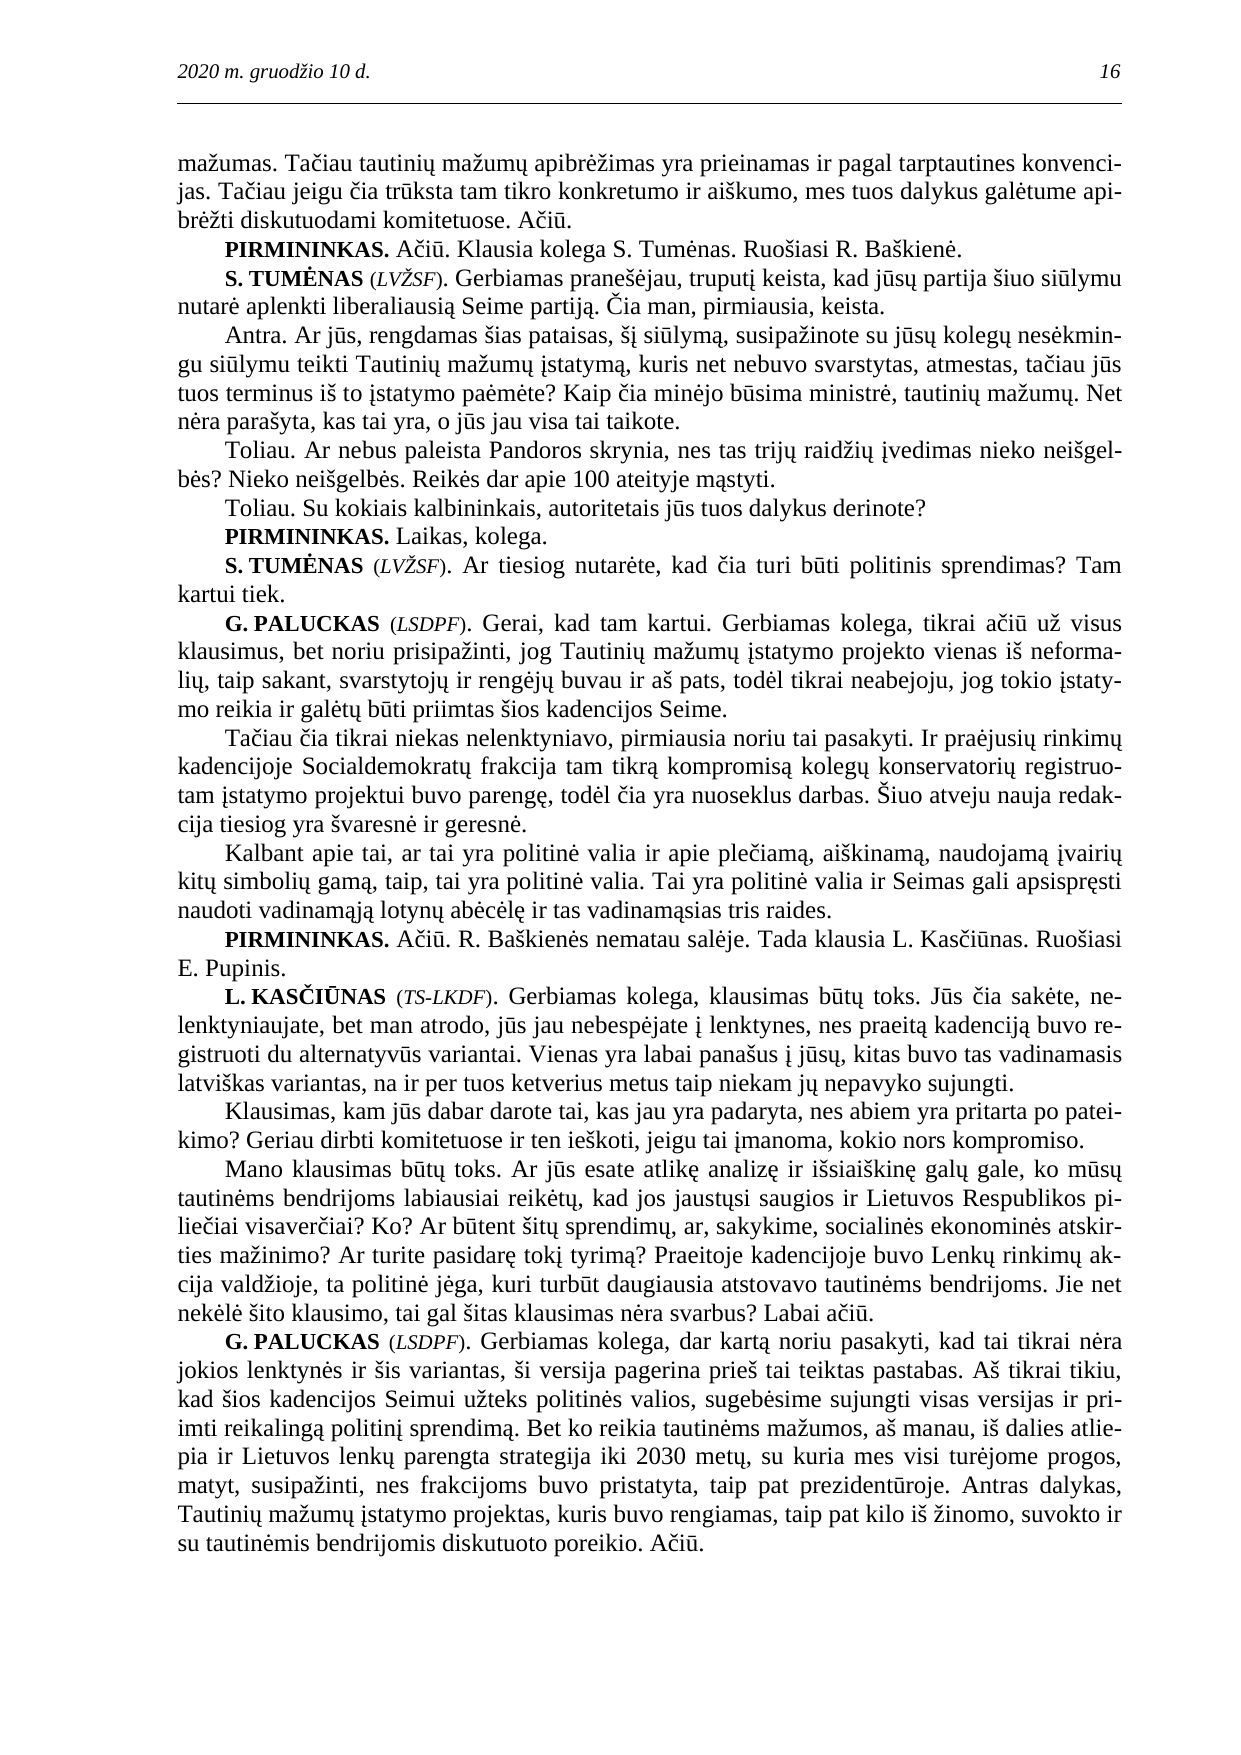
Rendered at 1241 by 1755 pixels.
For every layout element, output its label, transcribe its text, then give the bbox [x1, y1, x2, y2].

text G. PALUCKAS (LSDPF). Ger­bia­mas ko­le­ga, dar kar­tą no­riu pa­sa­ky­ti, kad tai tik­rai nė­ra jo­kios lenk­ty­nės ir šis va­rian­tas, ši ver­si­ja pa­ge­ri­na prieš tai teik­tas pa­sta­bas. Aš tik­rai ti­kiu, kad šios ka­den­ci­jos Sei­mui už­teks po­li­ti­nės va­lios, su­ge­bė­si­me su­jung­ti vi­sas ver­si­jas ir pri­im­ti rei­ka­lin­gą po­li­ti­nį spren­di­mą. Bet ko rei­kia tau­ti­nėms ma­žu­mos, aš ma­nau, iš da­lies at­lie­pia ir Lie­tu­vos len­kų pa­reng­ta stra­te­gi­ja iki 2030 me­tų, su ku­ria mes vi­si tu­rė­jo­me pro­gos, ma­tyt, su­si­pa­žin­ti, nes frak­ci­joms bu­vo pri­sta­ty­ta, taip pat pre­zi­den­tū­ro­je. Ant­ras da­ly­kas, Tau­ti­nių ma­žu­mų įsta­ty­mo pro­jek­tas, ku­ris bu­vo ren­gia­mas, taip pat ki­lo iš ži­no­mo, su­vok­to ir su tau­ti­nė­mis ben­dri­jo­mis dis­ku­tuo­to po­rei­kio. Ačiū. [177, 1326, 1122, 1556]
text Ta­čiau čia tik­rai nie­kas ne­lenk­ty­nia­vo, pir­miau­sia no­riu tai pa­sa­ky­ti. Ir pra­ėju­sių rin­ki­mų ka­den­ci­jo­je So­cial­de­mok­ra­tų frak­ci­ja tam tik­rą kom­pro­mi­są ko­le­gų kon­ser­va­to­rių re­gist­ruo­tam įsta­ty­mo pro­jek­tui bu­vo pa­ren­gę, to­dėl čia yra nuo­sek­lus dar­bas. Šiuo at­ve­ju nau­ja re­dak­ci­ja tie­siog yra šva­res­nė ir ge­res­nė. [177, 723, 1122, 838]
text S. TUMĖNAS (LVŽSF). Ger­bia­mas pra­ne­šė­jau, tru­pu­tį keis­ta, kad jū­sų par­ti­ja šiuo siū­ly­mu nu­ta­rė ap­lenk­ti li­be­ra­liau­sią Sei­me par­ti­ją. Čia man, pir­miau­sia, keis­ta. [177, 263, 1122, 320]
text PIRMININKAS. Ačiū. Klau­sia ko­le­ga S. Tu­mė­nas. Ruo­šia­si R. Baš­kie­nė. [177, 234, 1122, 263]
text S. TUMĖNAS (LVŽSF). Ar tie­siog nu­ta­rė­te, kad čia tu­ri bū­ti po­li­ti­nis spren­di­mas? Tam kar­tui tiek. [177, 550, 1122, 608]
text ma­žu­mas. Ta­čiau tau­ti­nių ma­žu­mų api­brė­ži­mas yra pri­ei­na­mas ir pa­gal tarp­tau­ti­nes kon­ven­ci­jas. Ta­čiau jei­gu čia trūks­ta tam tik­ro kon­kre­tu­mo ir aiš­ku­mo, mes tuos da­ly­kus ga­lė­tu­me api­brėž­ti dis­ku­tuo­da­mi ko­mi­te­tuo­se. Ačiū. [177, 148, 1122, 234]
text PIRMININKAS. Lai­kas, ko­le­ga. [177, 521, 1122, 550]
text Kal­bant apie tai, ar tai yra po­li­ti­nė va­lia ir apie ple­čia­mą, aiš­ki­na­mą, nau­do­ja­mą įvai­rių ki­tų sim­bo­lių ga­mą, taip, tai yra po­li­ti­nė va­lia. Tai yra po­li­ti­nė va­lia ir Sei­mas ga­li ap­si­spręs­ti nau­do­ti va­di­na­mą­ją lo­ty­nų abė­cė­lę ir tas va­di­na­mą­sias tris rai­des. [177, 838, 1122, 924]
text L. KASČIŪNAS (TS-LKDF). Ger­bia­mas ko­le­ga, klau­si­mas bū­tų toks. Jūs čia sa­kė­te, ne­lenk­ty­niau­ja­te, bet man at­ro­do, jūs jau ne­be­spė­ja­te į lenk­ty­nes, nes pra­ei­tą ka­den­ci­ją bu­vo re­gist­ruo­ti du al­ter­na­ty­vūs va­rian­tai. Vie­nas yra la­bai pa­na­šus į jū­sų, ki­tas bu­vo tas va­di­na­ma­sis lat­viš­kas va­rian­tas, na ir per tuos ket­ve­rius me­tus taip nie­kam jų ne­pa­vy­ko su­jung­ti. [177, 981, 1122, 1096]
text To­liau. Ar ne­bus pa­leis­ta Pan­do­ros skry­nia, nes tas tri­jų rai­džių įve­di­mas nie­ko ne­iš­gel­bės? Nie­ko ne­iš­gel­bės. Rei­kės dar apie 100 at­ei­ty­je mąs­ty­ti. [177, 435, 1122, 493]
text To­liau. Su ko­kiais kal­bi­nin­kais, au­to­ri­te­tais jūs tuos da­ly­kus de­ri­no­te? [177, 493, 1122, 521]
text G. PALUCKAS (LSDPF). Ge­rai, kad tam kar­tui. Ger­bia­mas ko­le­ga, tik­rai ačiū už vi­sus klau­si­mus, bet no­riu pri­si­pa­žin­ti, jog Tau­ti­nių ma­žu­mų įsta­ty­mo pro­jek­to vie­nas iš ne­for­ma­lių, taip sa­kant, svars­ty­to­jų ir ren­gė­jų bu­vau ir aš pats, to­dėl tik­rai ne­abe­jo­ju, jog to­kio įsta­ty­mo rei­kia ir ga­lė­tų bū­ti pri­im­tas šios ka­den­ci­jos Sei­me. [177, 608, 1122, 723]
text Klau­si­mas, kam jūs da­bar da­ro­te tai, kas jau yra pa­da­ry­ta, nes abiem yra pri­tar­ta po pa­tei­ki­mo? Ge­riau dirb­ti ko­mi­te­tuo­se ir ten ieš­ko­ti, jei­gu tai įma­no­ma, ko­kio nors kom­pro­mi­so. [177, 1096, 1122, 1154]
text An­tra. Ar jūs, reng­da­mas šias pa­tai­sas, šį siū­ly­mą, su­si­pa­ži­no­te su jū­sų ko­le­gų ne­sėk­min­gu siū­ly­mu teik­ti Tau­ti­nių ma­žu­mų įsta­ty­mą, ku­ris net ne­bu­vo svars­ty­tas, at­mes­tas, ta­čiau jūs tuos ter­mi­nus iš to įsta­ty­mo pa­ė­mė­te? Kaip čia mi­nė­jo bū­si­ma mi­nist­rė, tau­ti­nių ma­žu­mų. Net nė­ra pa­ra­šy­ta, kas tai yra, o jūs jau vi­sa tai tai­ko­te. [177, 320, 1122, 435]
text PIRMININKAS. Ačiū. R. Baš­kie­nės ne­ma­tau sa­lė­je. Ta­da klau­sia L. Kas­čiū­nas. Ruo­šia­si E. Pu­pi­nis. [177, 924, 1122, 981]
text Ma­no klau­si­mas bū­tų toks. Ar jūs esa­te at­li­kę ana­li­zę ir iš­si­aiš­ki­nę ga­lų ga­le, ko mū­sų tau­ti­nėms ben­dri­joms la­biau­siai rei­kė­tų, kad jos jaus­tų­si sau­gios ir Lie­tu­vos Res­pub­li­kos pi­lie­čiai vi­sa­ver­čiai? Ko? Ar bū­tent ši­tų spren­di­mų, ar, sa­ky­ki­me, so­cia­li­nės eko­no­mi­nės at­skir­ties ma­ži­ni­mo? Ar tu­ri­te pa­si­da­rę to­kį ty­ri­mą? Pra­ei­to­je ka­den­ci­jo­je bu­vo Len­kų rin­ki­mų ak­ci­ja val­džio­je, ta po­li­ti­nė jė­ga, ku­ri tur­būt dau­giau­sia at­sto­va­vo tau­ti­nėms ben­dri­joms. Jie net ne­kė­lė ši­to klau­si­mo, tai gal ši­tas klau­si­mas nė­ra svar­bus? La­bai ačiū. [177, 1154, 1122, 1326]
